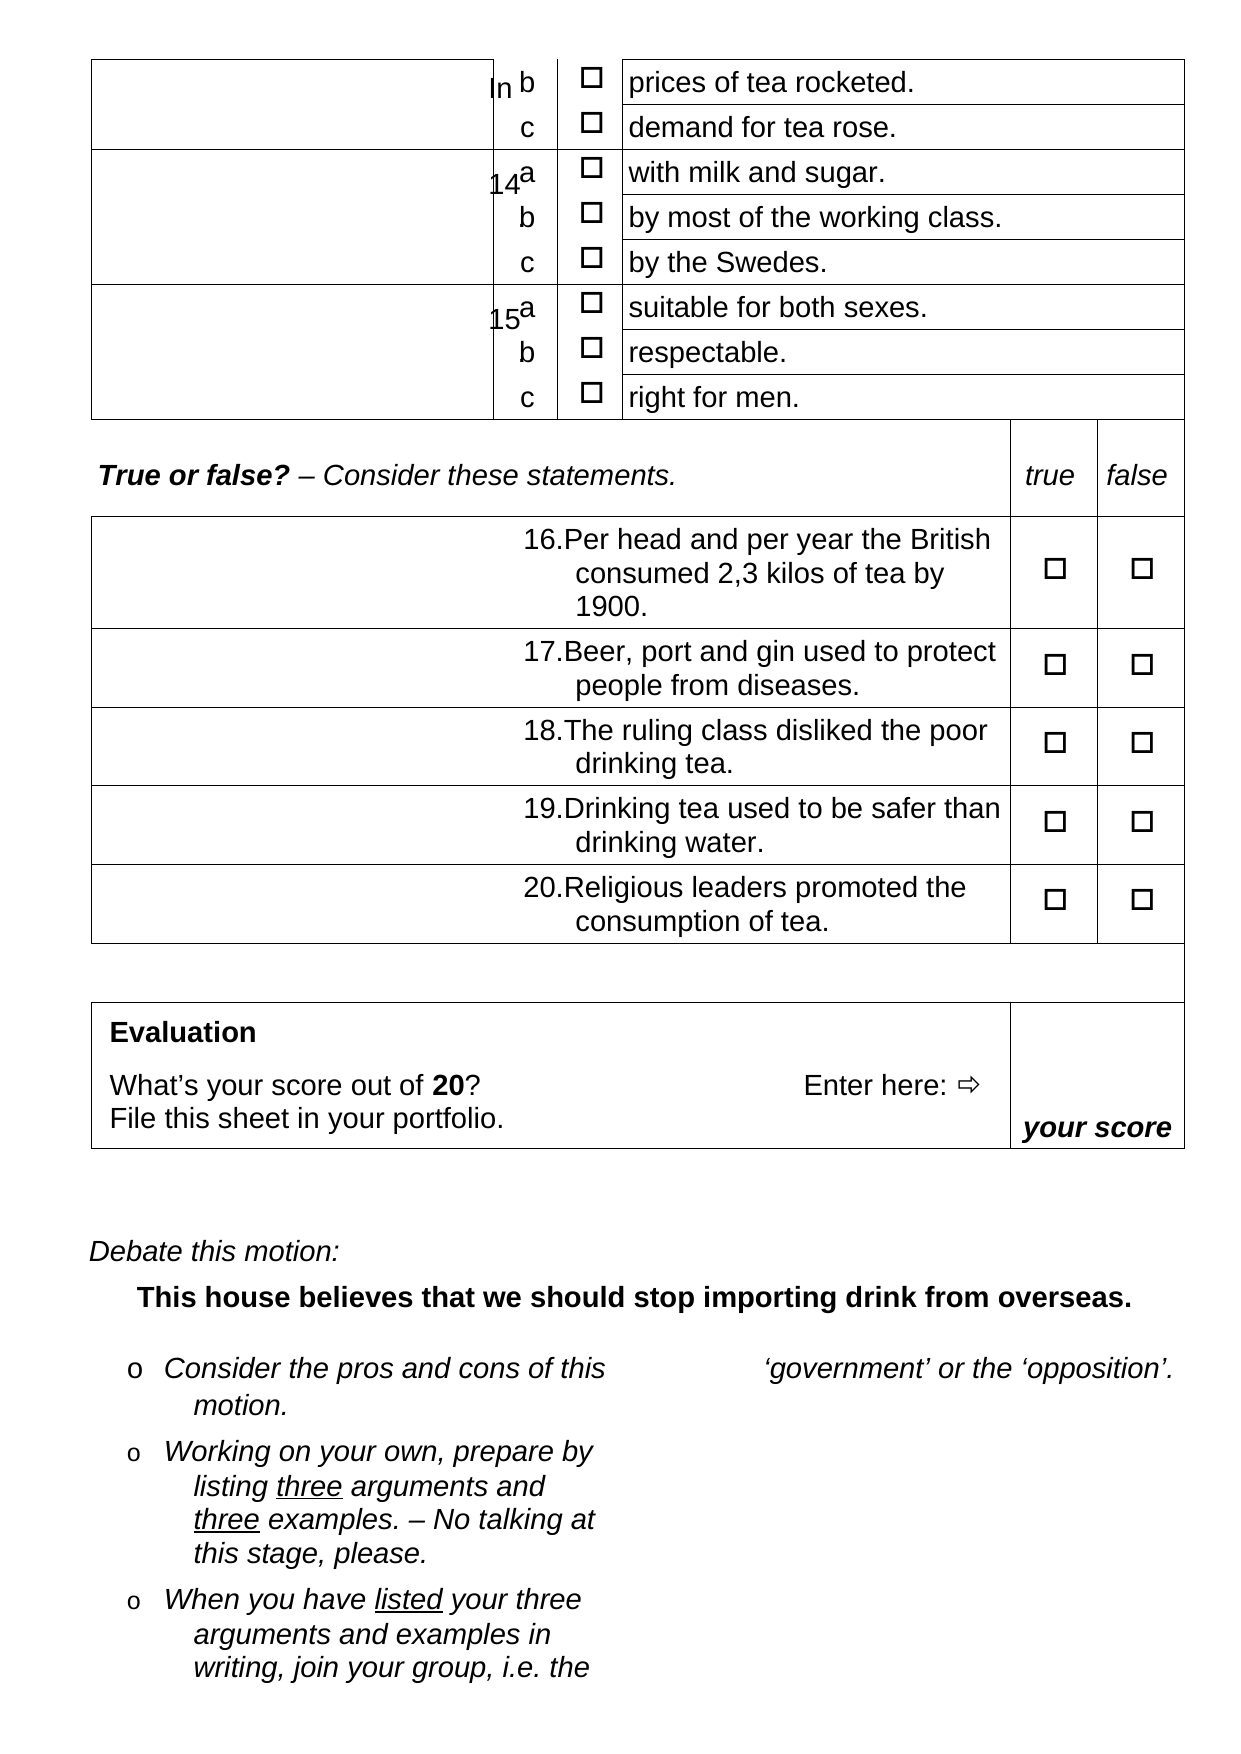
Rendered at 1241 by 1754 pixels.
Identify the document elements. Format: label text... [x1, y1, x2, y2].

table_cell respectable. [623, 330, 1184, 374]
table_cell Evaluation What’s your score out of 20? Enter here:  File this sheet in your portfolio. [92, 1003, 1010, 1148]
table_cell suitable for both sexes. [623, 285, 1184, 329]
table_cell c [494, 104, 557, 149]
table_cell The ruling class disliked the poor drinking tea. [92, 708, 1010, 785]
table_cell  [558, 150, 622, 194]
table_cell  [1098, 865, 1184, 942]
table_cell  [558, 194, 622, 239]
table_cell by most of the working class. [623, 195, 1184, 239]
table_cell  [1011, 629, 1097, 707]
table_cell  [1011, 786, 1097, 864]
text This house believes that we should stop importing drink from overseas. [89, 1281, 1181, 1314]
table_cell True or false? – Consider these statements. [92, 420, 1010, 516]
table_cell b [494, 329, 557, 374]
list Consider the pros and cons of this motion. [126, 1352, 611, 1421]
table_cell right for men. [623, 375, 1184, 419]
table_cell By the early 18th century tea was consumed [92, 150, 493, 284]
table_cell c [494, 374, 557, 419]
table_cell [92, 1149, 1184, 1182]
table_cell  [558, 59, 622, 104]
table_cell In the 18th century [92, 60, 493, 149]
table_cell your score [1011, 1003, 1184, 1148]
table_cell Beer, port and gin used to protect people from diseases. [92, 629, 1010, 707]
table_cell  [1098, 517, 1184, 628]
table_cell b [494, 59, 557, 104]
table_cell prices of tea rocketed. [623, 60, 1184, 104]
table_cell [92, 944, 1184, 1002]
table_cell Coffee was considered [92, 285, 493, 419]
table_cell demand for tea rose. [623, 105, 1184, 149]
table_cell  [1011, 865, 1097, 942]
table_cell Per head and per year the British consumed 2,3 kilos of tea by 1900. [92, 517, 1010, 628]
table_cell true [1011, 420, 1097, 516]
table_cell  [1098, 786, 1184, 864]
table_cell  [558, 329, 622, 374]
table_cell  [1098, 629, 1184, 707]
list ‘government’ or the ‘opposition’. [696, 1352, 1181, 1385]
table_cell by the Swedes. [623, 240, 1184, 284]
table_cell  [558, 374, 622, 419]
table_cell  [1011, 708, 1097, 785]
table_cell  [558, 104, 622, 149]
list When you have listed your three arguments and examples in writing, join your group, i.e. the [126, 1582, 611, 1684]
table_cell a [494, 285, 557, 329]
table_cell  [558, 285, 622, 329]
table_cell a [494, 150, 557, 194]
table_cell  [1011, 517, 1097, 628]
text Debate this motion: [89, 1234, 1181, 1268]
table_cell with milk and sugar. [623, 150, 1184, 194]
table_cell  [558, 239, 622, 284]
table_cell c [494, 239, 557, 284]
table_cell false [1098, 420, 1184, 516]
table_cell Religious leaders promoted the consumption of tea. [92, 865, 1010, 942]
table_cell  [1098, 708, 1184, 785]
table_cell Drinking tea used to be safer than drinking water. [92, 786, 1010, 864]
list Working on your own, prepare by listing three arguments and three examples. – No talking at this stage, please. [126, 1434, 611, 1569]
table_cell b [494, 194, 557, 239]
